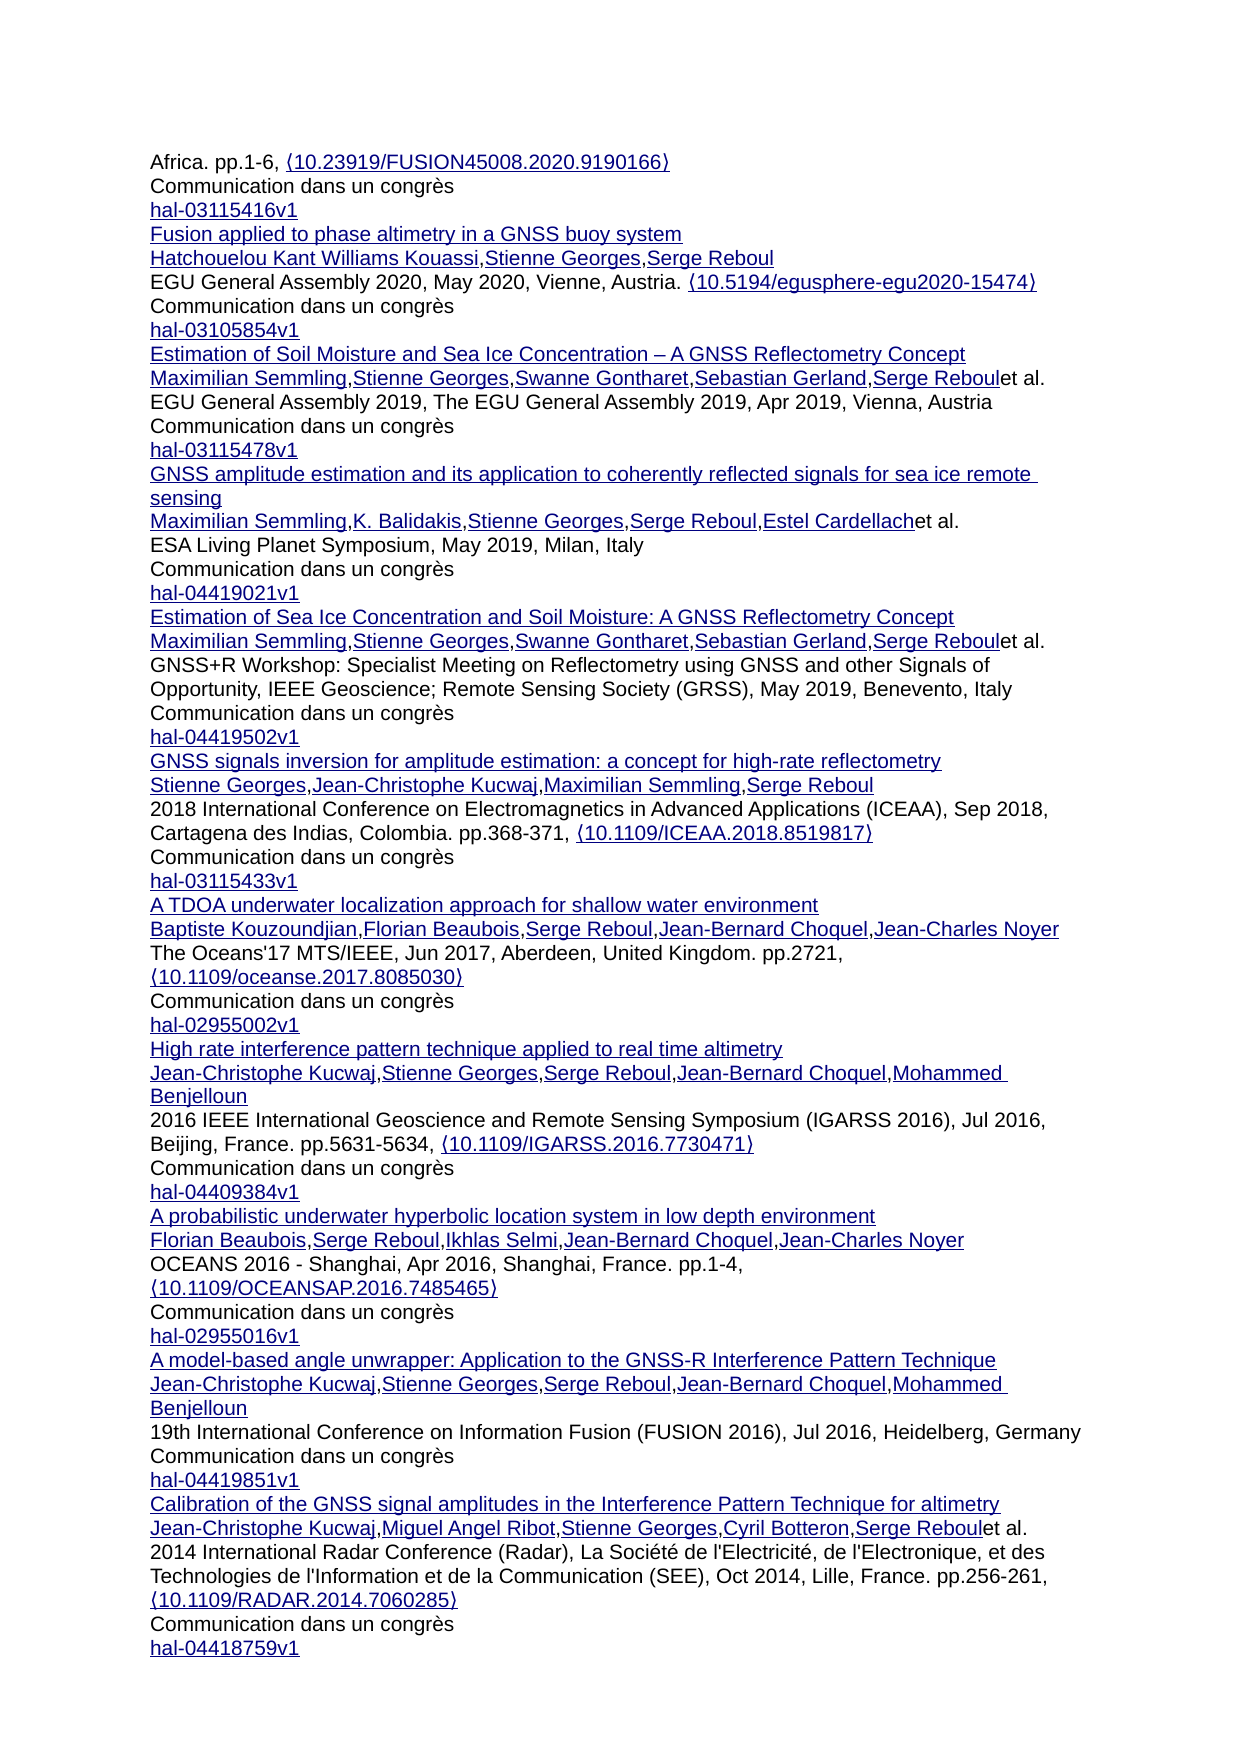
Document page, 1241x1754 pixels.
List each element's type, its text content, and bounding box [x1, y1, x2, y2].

table_cell Calibration of the GNSS signal amplitudes in the Interference Pattern Technique for altimetry Jean-Christophe Kucwaj,Miguel Angel Ribot,Stienne Georges,Cyril Botteron,Serge Reboulet al. 2014 International Radar Conference (Radar), La Société de l'Electricité, de l'Electronique, et des Technologies de l'Information et de la Communication (SEE), Oct 2014, Lille, France. pp.256-261, ⟨10.1109/RADAR.2014.7060285⟩ Communication dans un congrès hal-04418759v1 [150, 1492, 1090, 1659]
table_cell Estimation of Sea Ice Concentration and Soil Moisture: A GNSS Reflectometry Concept Maximilian Semmling,Stienne Georges,Swanne Gontharet,Sebastian Gerland,Serge Reboulet al. GNSS+R Workshop: Specialist Meeting on Reflectometry using GNSS and other Signals of Opportunity, IEEE Geoscience; Remote Sensing Society (GRSS), May 2019, Benevento, Italy Communication dans un congrès hal-04419502v1 [150, 605, 1090, 749]
table_cell Fusion applied to phase altimetry in a GNSS buoy system Hatchouelou Kant Williams Kouassi,Stienne Georges,Serge Reboul EGU General Assembly 2020, May 2020, Vienne, Austria. ⟨10.5194/egusphere-egu2020-15474⟩ Communication dans un congrès hal-03105854v1 [150, 222, 1090, 342]
table_cell A model-based angle unwrapper: Application to the GNSS-R Interference Pattern Technique Jean-Christophe Kucwaj,Stienne Georges,Serge Reboul,Jean-Bernard Choquel,Mohammed Benjelloun 19th International Conference on Information Fusion (FUSION 2016), Jul 2016, Heidelberg, Germany Communication dans un congrès hal-04419851v1 [150, 1348, 1090, 1492]
table_cell Africa. pp.1-6, ⟨10.23919/FUSION45008.2020.9190166⟩ Communication dans un congrès hal-03115416v1 [150, 150, 1090, 222]
table_cell GNSS amplitude estimation and its application to coherently reflected signals for sea ice remote sensing Maximilian Semmling,K. Balidakis,Stienne Georges,Serge Reboul,Estel Cardellachet al. ESA Living Planet Symposium, May 2019, Milan, Italy Communication dans un congrès hal-04419021v1 [150, 461, 1090, 605]
table_cell Estimation of Soil Moisture and Sea Ice Concentration – A GNSS Reflectometry Concept Maximilian Semmling,Stienne Georges,Swanne Gontharet,Sebastian Gerland,Serge Reboulet al. EGU General Assembly 2019, The EGU General Assembly 2019, Apr 2019, Vienna, Austria Communication dans un congrès hal-03115478v1 [150, 342, 1090, 461]
table_cell GNSS signals inversion for amplitude estimation: a concept for high-rate reflectometry Stienne Georges,Jean-Christophe Kucwaj,Maximilian Semmling,Serge Reboul 2018 International Conference on Electromagnetics in Advanced Applications (ICEAA), Sep 2018, Cartagena des Indias, Colombia. pp.368-371, ⟨10.1109/ICEAA.2018.8519817⟩ Communication dans un congrès hal-03115433v1 [150, 749, 1090, 893]
table_cell A probabilistic underwater hyperbolic location system in low depth environment Florian Beaubois,Serge Reboul,Ikhlas Selmi,Jean-Bernard Choquel,Jean-Charles Noyer OCEANS 2016 - Shanghai, Apr 2016, Shanghai, France. pp.1-4, ⟨10.1109/OCEANSAP.2016.7485465⟩ Communication dans un congrès hal-02955016v1 [150, 1204, 1090, 1348]
table_cell A TDOA underwater localization approach for shallow water environment Baptiste Kouzoundjian,Florian Beaubois,Serge Reboul,Jean-Bernard Choquel,Jean-Charles Noyer The Oceans'17 MTS/IEEE, Jun 2017, Aberdeen, United Kingdom. pp.2721, ⟨10.1109/oceanse.2017.8085030⟩ Communication dans un congrès hal-02955002v1 [150, 893, 1090, 1036]
table_cell High rate interference pattern technique applied to real time altimetry Jean-Christophe Kucwaj,Stienne Georges,Serge Reboul,Jean-Bernard Choquel,Mohammed Benjelloun 2016 IEEE International Geoscience and Remote Sensing Symposium (IGARSS 2016), Jul 2016, Beijing, France. pp.5631-5634, ⟨10.1109/IGARSS.2016.7730471⟩ Communication dans un congrès hal-04409384v1 [150, 1036, 1090, 1204]
